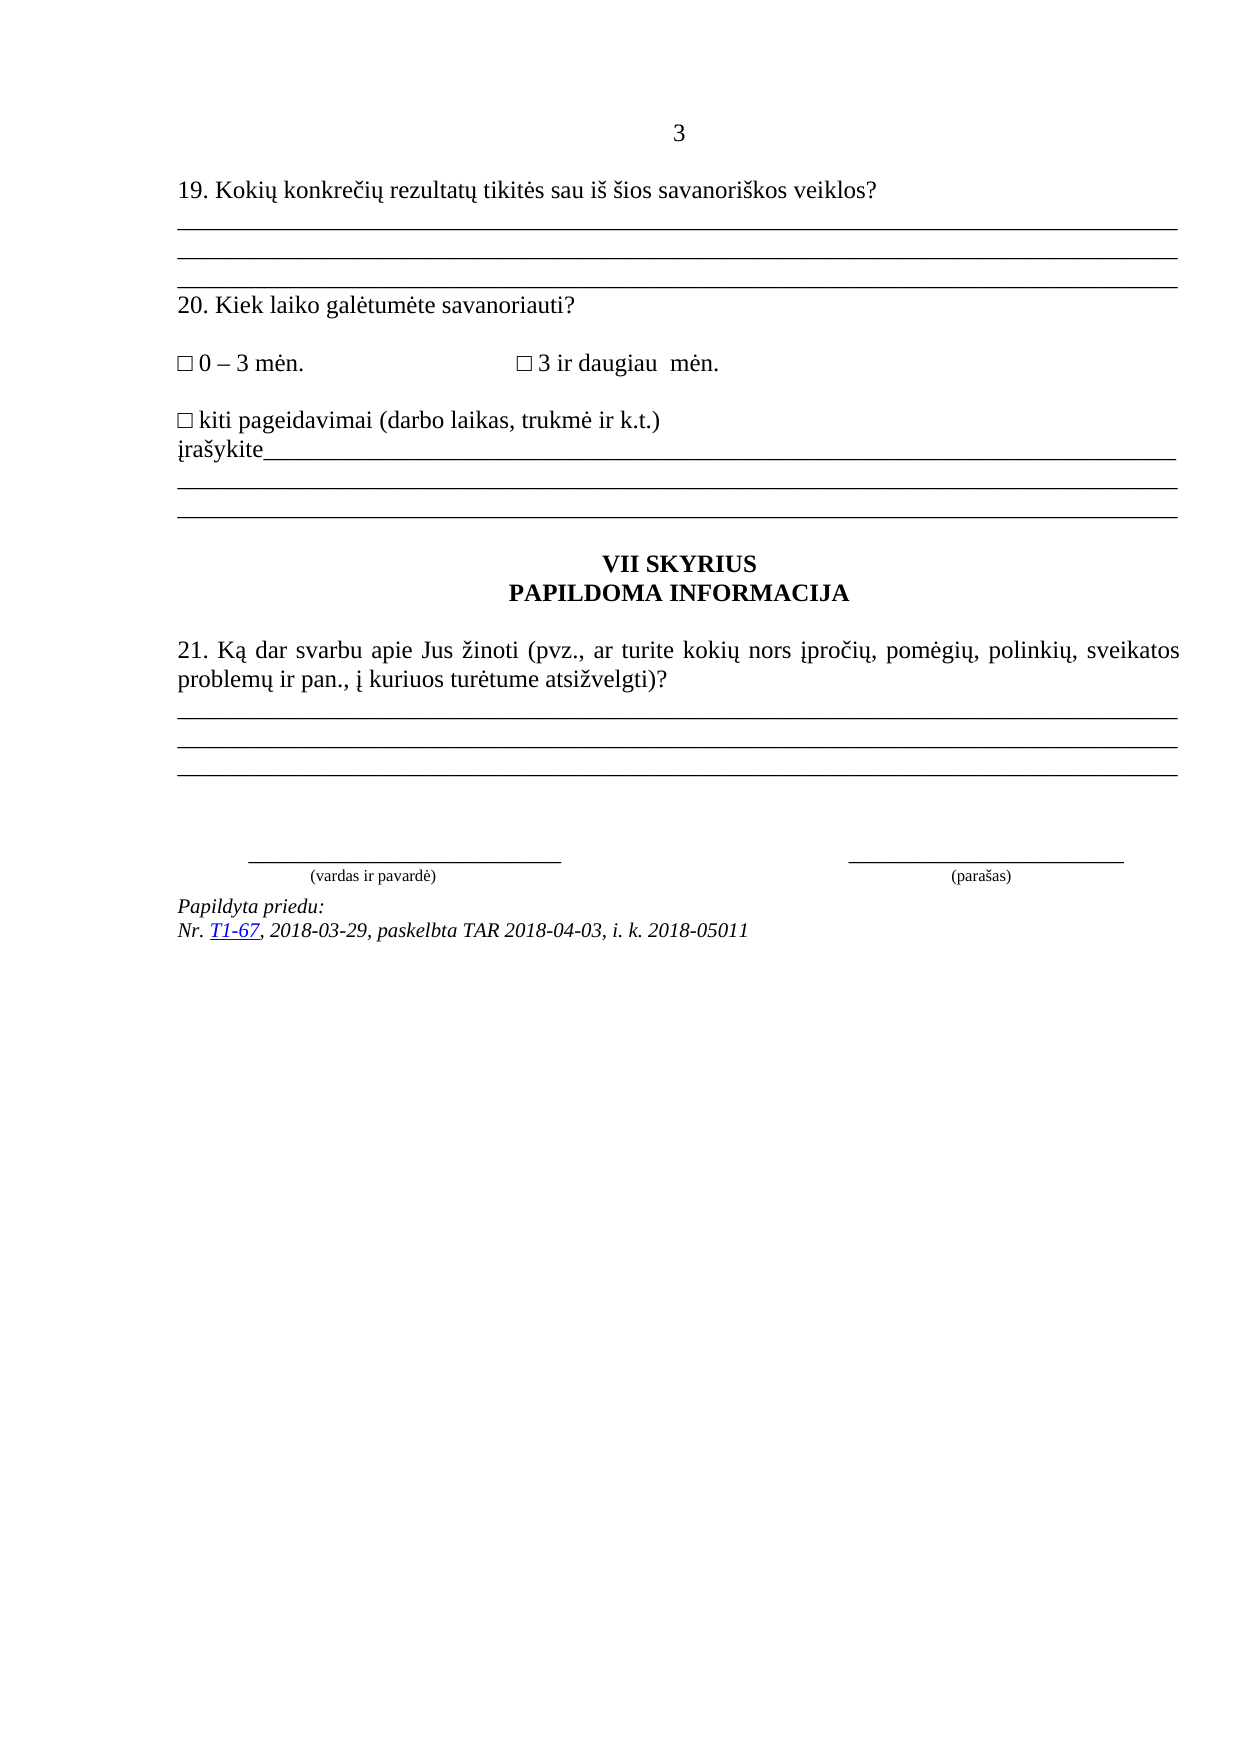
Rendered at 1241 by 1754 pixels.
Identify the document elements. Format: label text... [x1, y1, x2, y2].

text VII SKYRIUS [177, 549, 1181, 578]
text ________________________________________________________________________________ [177, 204, 1181, 233]
text PAPILDOMA INFORMACIJA [177, 578, 1181, 607]
text □ kiti pageidavimai (darbo laikas, trukmė ir k.t.) [177, 406, 1181, 434]
text ________________________________________________________________________________ [177, 492, 1181, 521]
text ________________________________________________________________________________ [177, 693, 1181, 722]
text 19. Kokių konkrečių rezultatų tikitės sau iš šios savanoriškos veiklos? [177, 176, 1181, 204]
text ________________________________________________________________________________ [177, 262, 1181, 291]
text ________________________________________________________________________________ [177, 722, 1181, 751]
text (vardas ir pavardė) (parašas) [177, 866, 1181, 894]
text □ 0 – 3 mėn. □ 3 ir daugiau mėn. [177, 348, 1181, 377]
text 21. Ką dar svarbu apie Jus žinoti (pvz., ar turite kokių nors įpročių, pomėgių, polinkių, sveikatos problemų ir pan., į kuriuos turėtume atsižvelgti)? [177, 636, 1181, 693]
text ________________________________________________________________________________ [177, 463, 1181, 492]
text įrašykite_________________________________________________________________________ [177, 434, 1181, 463]
text Nr. T1-67, 2018-03-29, paskelbta TAR 2018-04-03, i. k. 2018-05011 [177, 918, 1181, 942]
text ________________________________________________________________________________ [177, 233, 1181, 262]
text 20. Kiek laiko galėtumėte savanoriauti? [177, 291, 1181, 319]
text Papildyta priedu: [177, 894, 1181, 918]
text _________________________ ______________________ [177, 837, 1181, 866]
text ________________________________________________________________________________ [177, 751, 1181, 779]
